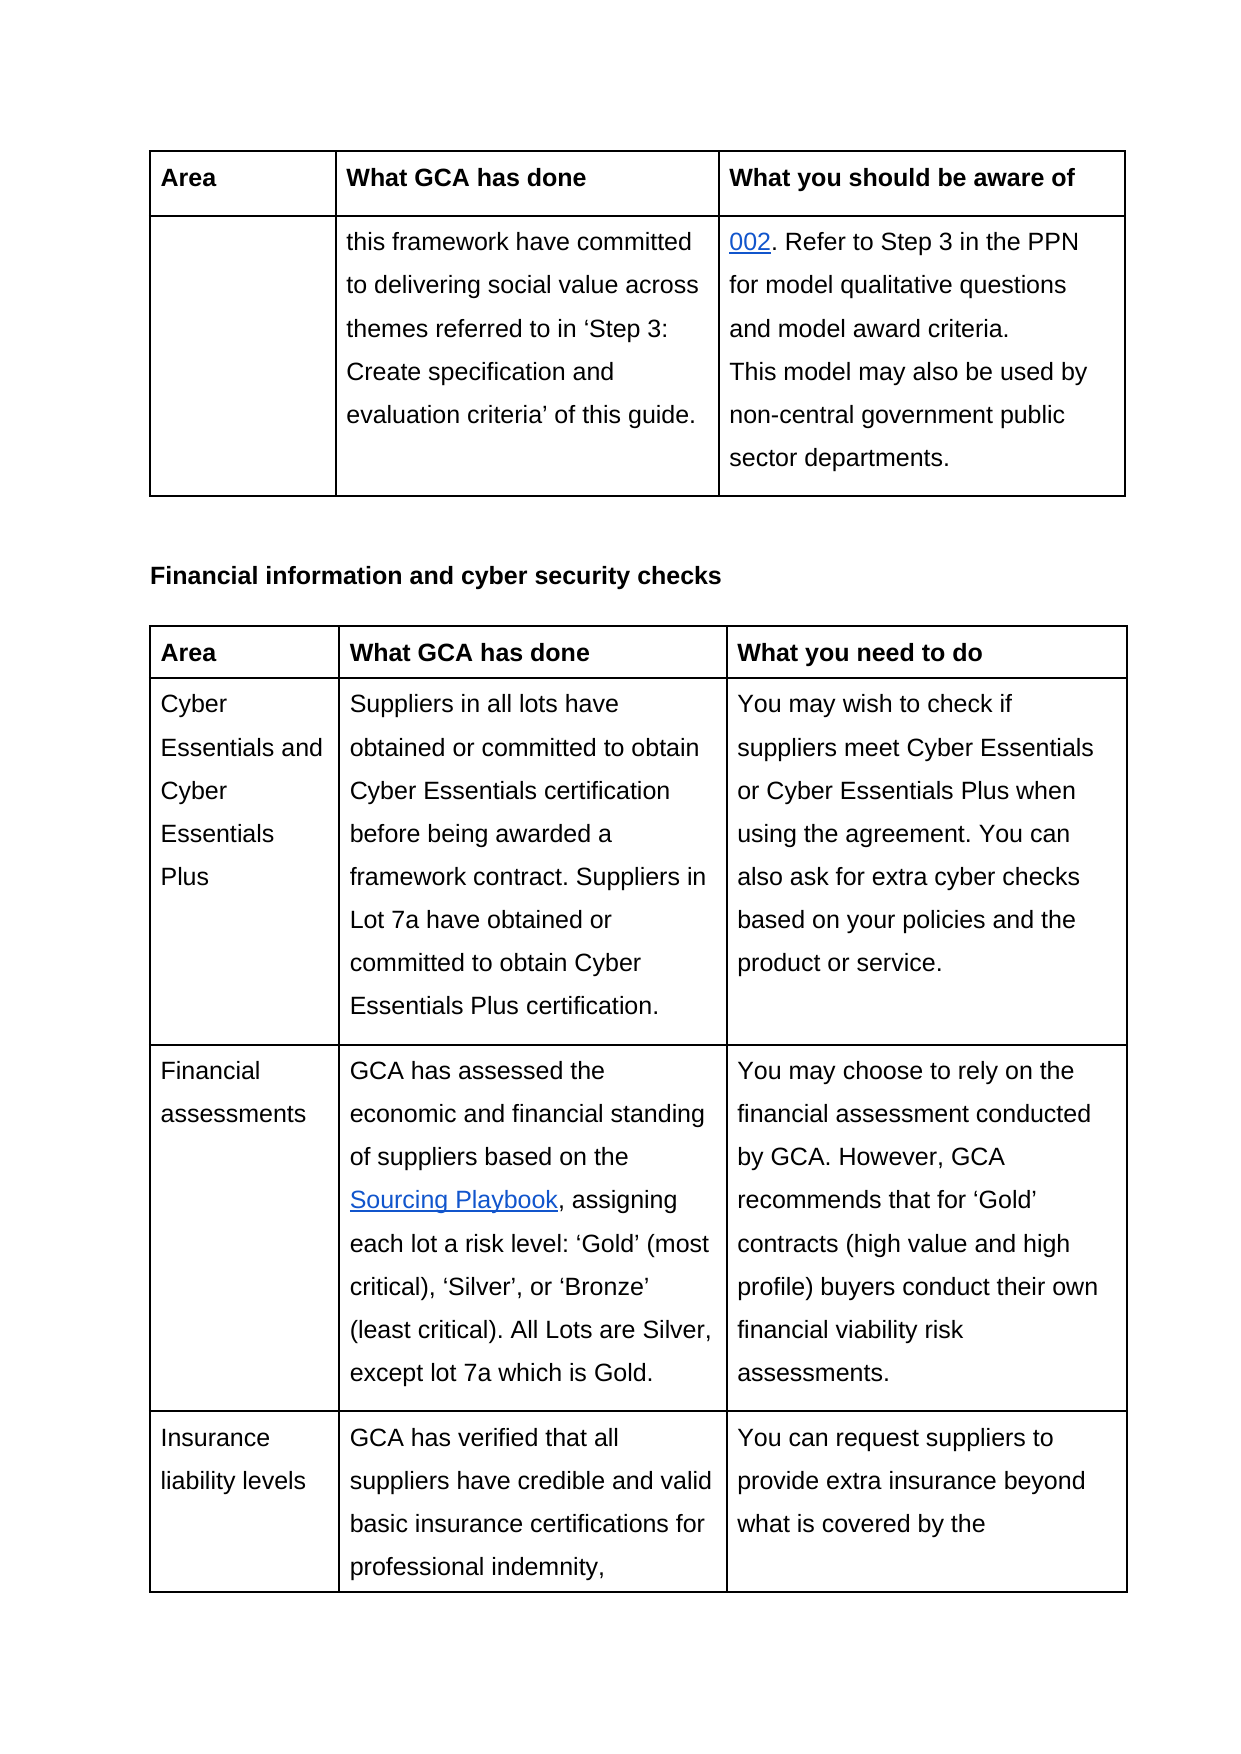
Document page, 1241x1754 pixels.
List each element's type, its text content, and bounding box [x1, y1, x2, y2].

table_cell [151, 217, 335, 495]
text Financial information and cyber security checks [150, 561, 1090, 590]
table_header What GCA has done [340, 627, 726, 677]
table_header Area [151, 627, 338, 677]
table_cell Insurance liability levels [151, 1412, 338, 1591]
table_cell You can request suppliers to provide extra insurance beyond what is covered by the [728, 1412, 1126, 1591]
table_cell this framework have committed to delivering social value across themes referred to in ‘Step 3: Create specification and evaluation criteria’ of this guide. [337, 217, 718, 495]
table_cell Cyber Essentials and Cyber Essentials Plus [151, 679, 338, 1043]
table_header Area [151, 152, 335, 215]
table_cell You may wish to check if suppliers meet Cyber Essentials or Cyber Essentials Plus when using the agreement. You can also ask for extra cyber checks based on your policies and the product or service. [728, 679, 1126, 1043]
table_cell Suppliers in all lots have obtained or committed to obtain Cyber Essentials certification before being awarded a framework contract. Suppliers in Lot 7a have obtained or committed to obtain Cyber Essentials Plus certification. [340, 679, 726, 1043]
table_header What you need to do [728, 627, 1126, 677]
table_header What you should be aware of [720, 152, 1124, 215]
table_cell 002. Refer to Step 3 in the PPN for model qualitative questions and model award criteria. This model may also be used by non-central government public sector departments. [720, 217, 1124, 495]
table_cell GCA has assessed the economic and financial standing of suppliers based on the Sourcing Playbook, assigning each lot a risk level: ‘Gold’ (most critical), ‘Silver’, or ‘Bronze’ (least critical). All Lots are Silver, except lot 7a which is Gold. [340, 1046, 726, 1410]
table_cell Financial assessments [151, 1046, 338, 1410]
table_cell You may choose to rely on the financial assessment conducted by GCA. However, GCA recommends that for ‘Gold’ contracts (high value and high profile) buyers conduct their own financial viability risk assessments. [728, 1046, 1126, 1410]
table_cell GCA has verified that all suppliers have credible and valid basic insurance certifications for professional indemnity, [340, 1412, 726, 1591]
table_header What GCA has done [337, 152, 718, 215]
